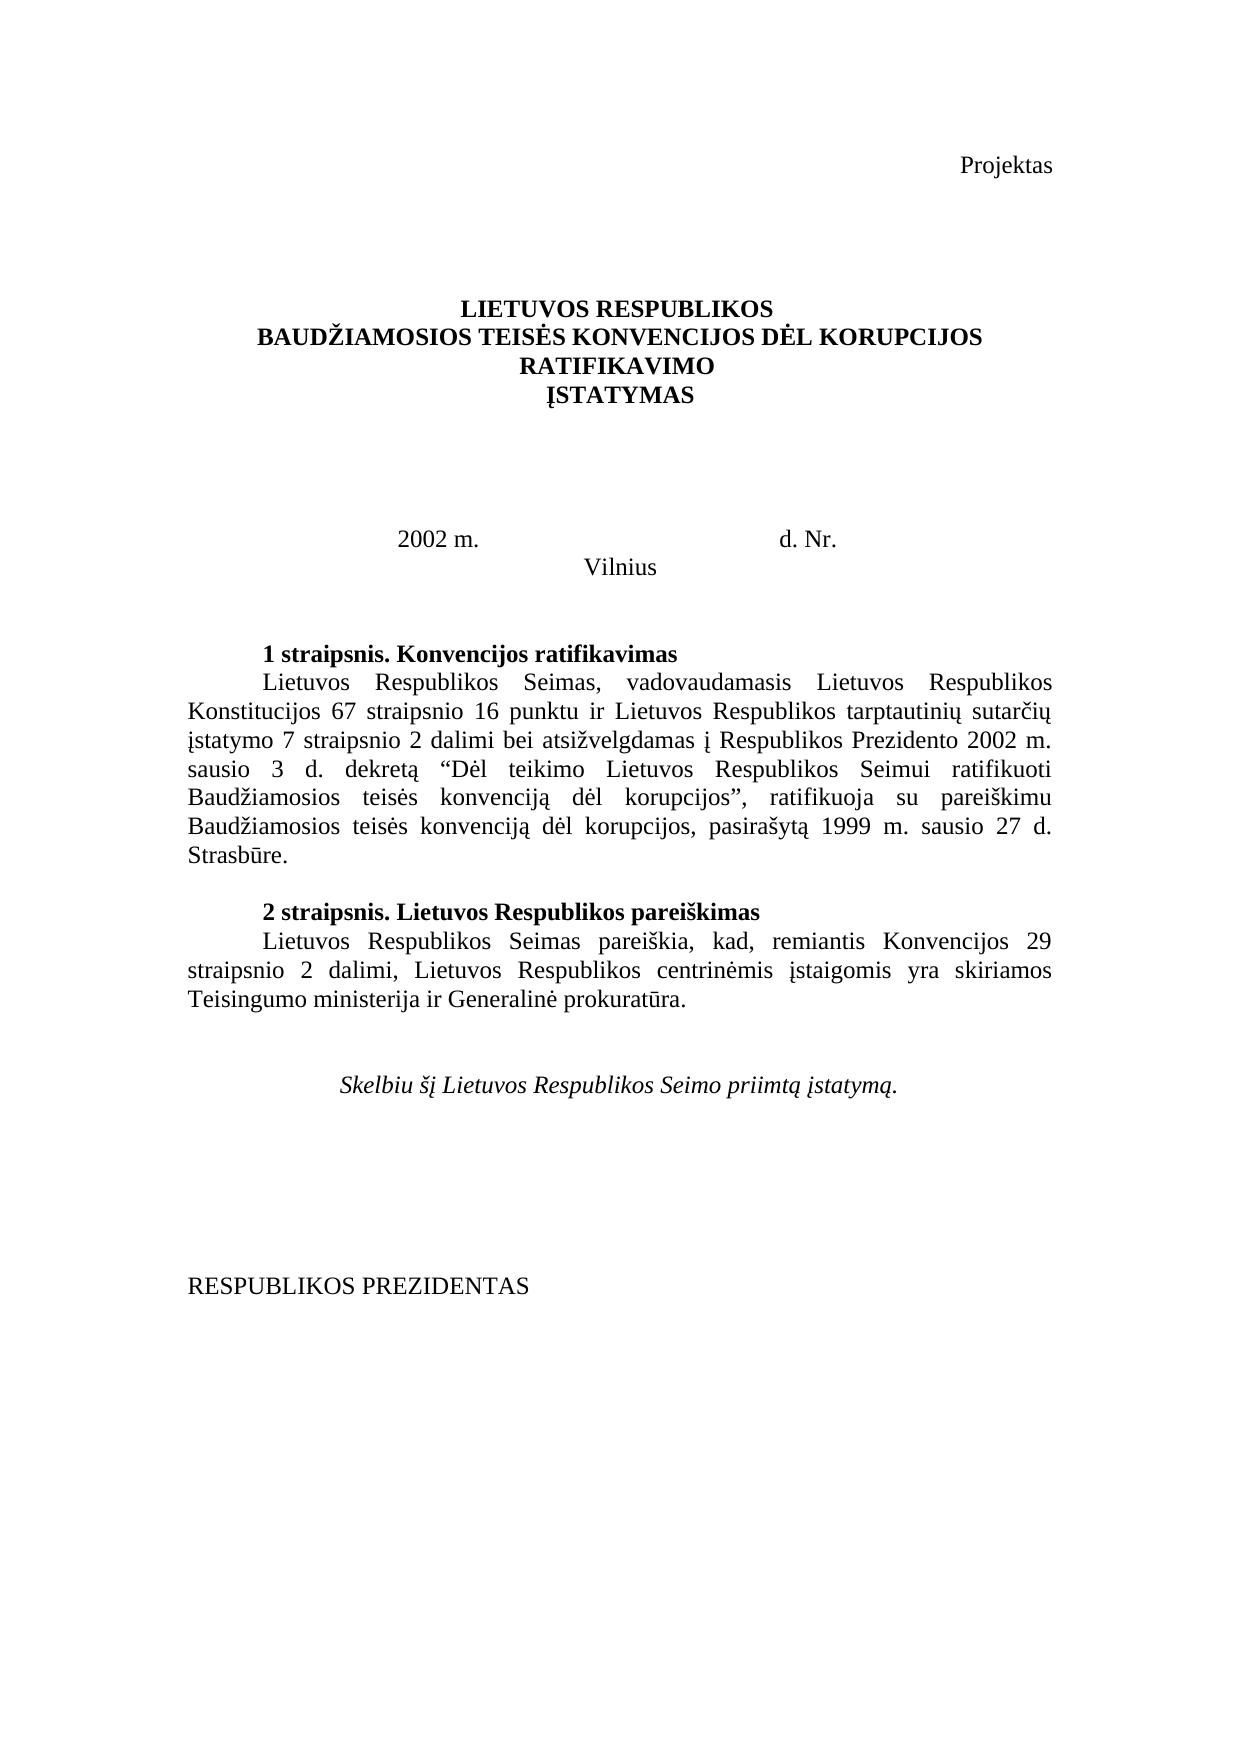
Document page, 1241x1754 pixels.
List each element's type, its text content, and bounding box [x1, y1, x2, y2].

text Projektas [187, 150, 1053, 179]
text 1 straipsnis. Konvencijos ratifikavimas [187, 639, 1053, 667]
text BAUDŽIAMOSIOS TEISĖS KONVENCIJOS DĖL KORUPCIJOS RATIFIKAVIMO [187, 322, 1053, 380]
text Skelbiu šį Lietuvos Respublikos Seimo priimtą įstatymą. [187, 1070, 1053, 1099]
text Vilnius [187, 552, 1053, 581]
text RESPUBLIKOS PREZIDENTAS [187, 1271, 1053, 1300]
text Lietuvos Respublikos Seimas pareiškia, kad, remiantis Konvencijos 29 straipsnio 2 dalimi, Lietuvos Respublikos centrinėmis įstaigomis yra skiriamos Teisingumo ministerija ir Generalinė prokuratūra. [187, 926, 1053, 1012]
text Lietuvos Respublikos Seimas, vadovaudamasis Lietuvos Respublikos Konstitucijos 67 straipsnio 16 punktu ir Lietuvos Respublikos tarptautinių sutarčių įstatymo 7 straipsnio 2 dalimi bei atsižvelgdamas į Respublikos Prezidento 2002 m. sausio 3 d. dekretą “Dėl teikimo Lietuvos Respublikos Seimui ratifikuoti Baudžiamosios teisės konvenciją dėl korupcijos”, ratifikuoja su pareiškimu Baudžiamosios teisės konvenciją dėl korupcijos, pasirašytą 1999 m. sausio 27 d. Strasbūre. [187, 667, 1053, 869]
text 2002 m. d. Nr. [187, 524, 1053, 552]
text 2 straipsnis. Lietuvos Respublikos pareiškimas [187, 897, 1053, 926]
text ĮSTATYMAS [187, 380, 1053, 409]
text LIETUVOS RESPUBLIKOS [187, 294, 1053, 322]
